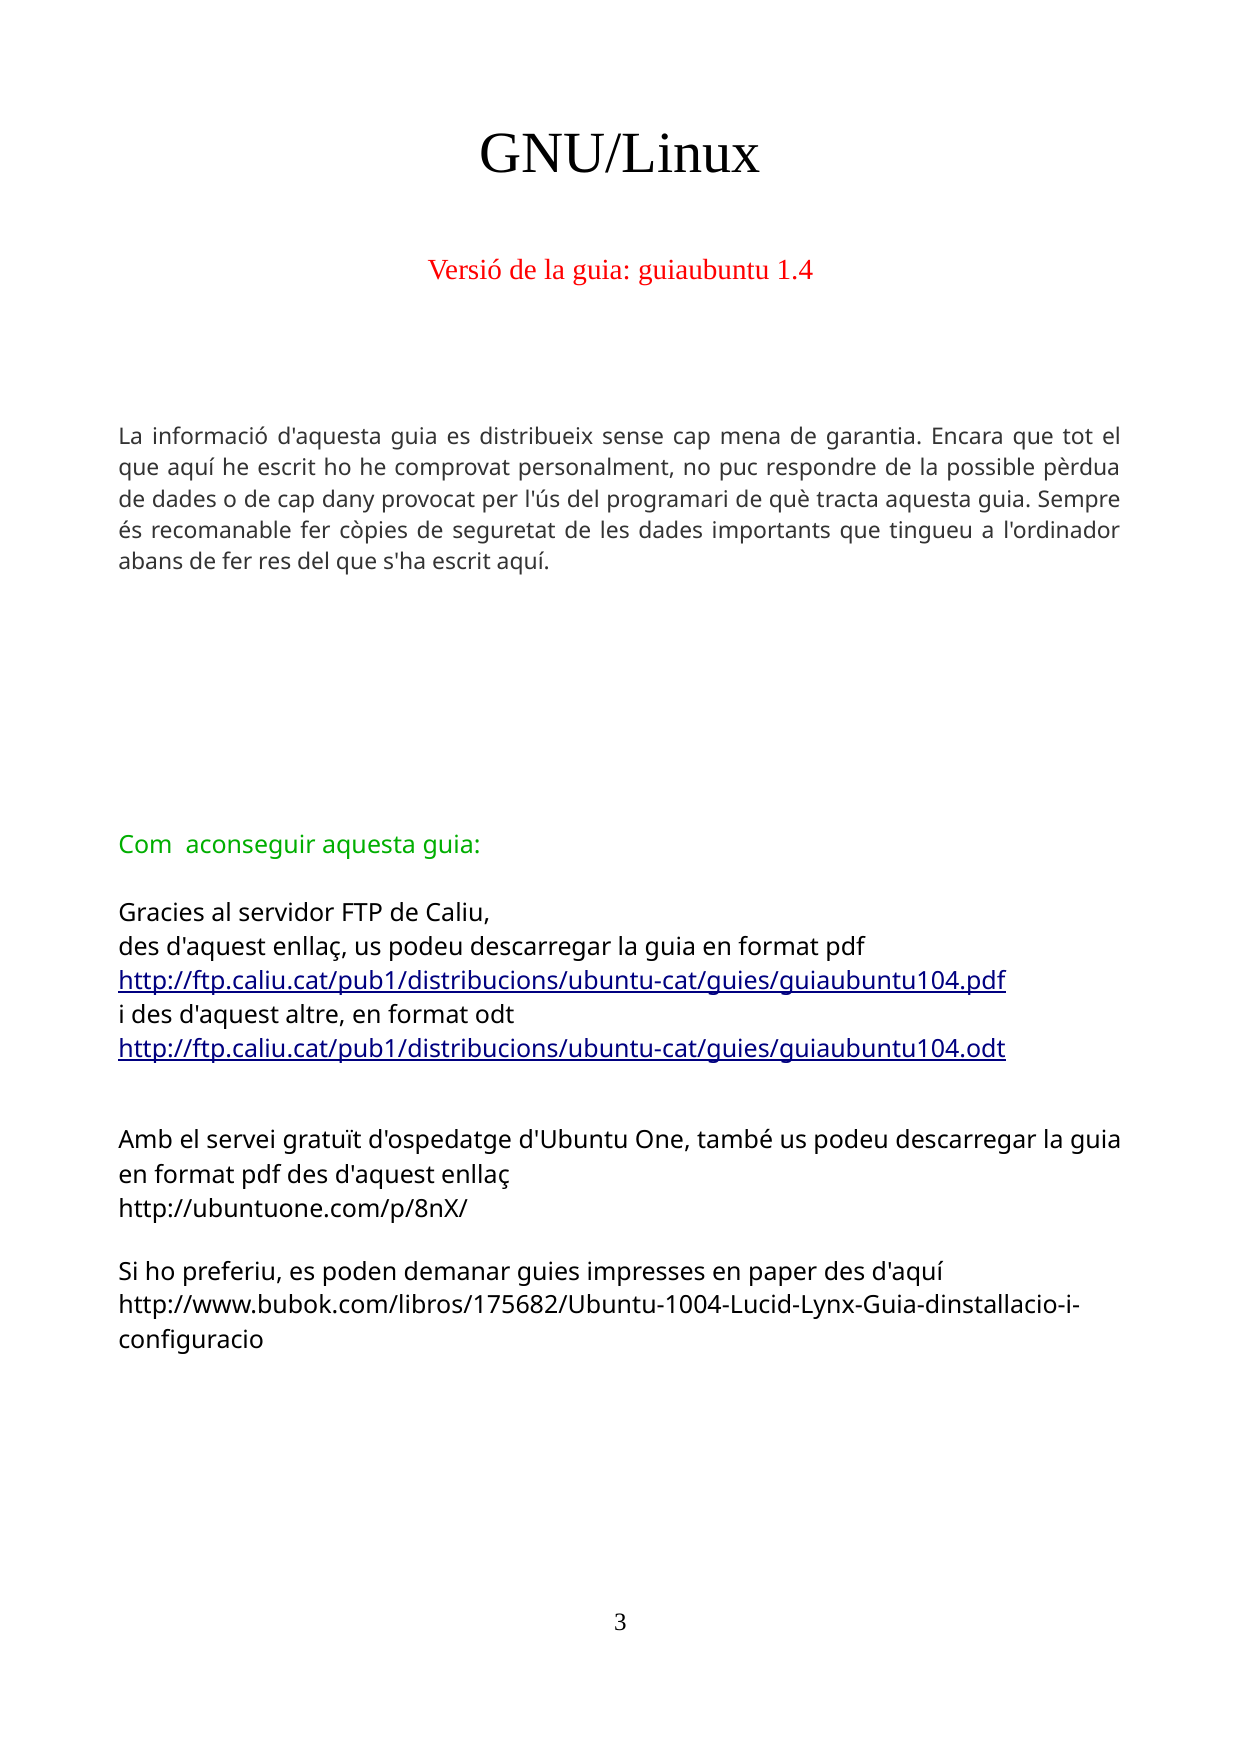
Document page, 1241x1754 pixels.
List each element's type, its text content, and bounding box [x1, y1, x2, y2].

text GNU/Linux [118, 118, 1122, 185]
text La informació d'aquesta guia es distribueix sense cap mena de garantia. Encara que tot el que aquí he escrit ho he comprovat personalment, no puc respondre de la possible pèrdua de dades o de cap dany provocat per l'ús del programari de què tracta aquesta guia. Sempre és recomanable fer còpies de seguretat de les dades importants que tingueu a l'ordinador abans de fer res del que s'ha escrit aquí. [118, 420, 1122, 576]
text http://ftp.caliu.cat/pub1/distribucions/ubuntu-cat/guies/guiaubuntu104.odt [118, 1031, 1122, 1065]
text http://ubuntuone.com/p/8nX/ [118, 1190, 1122, 1224]
text Si ho preferiu, es poden demanar guies impresses en paper des d'aquí [118, 1253, 1122, 1287]
text Com aconseguir aquesta guia: [118, 826, 1122, 860]
text http://ftp.caliu.cat/pub1/distribucions/ubuntu-cat/guies/guiaubuntu104.pdf [118, 962, 1122, 997]
text Gracies al servidor FTP de Caliu, [118, 894, 1122, 928]
text Amb el servei gratuït d'ospedatge d'Ubuntu One, també us podeu descarregar la guia en format pdf des d'aquest enllaç [118, 1122, 1122, 1190]
text Versió de la guia: guiaubuntu 1.4 [118, 252, 1122, 286]
text des d'aquest enllaç, us podeu descarregar la guia en format pdf [118, 928, 1122, 962]
text http://www.bubok.com/libros/175682/Ubuntu-1004-Lucid-Lynx-Guia-dinstallacio-i-configuracio [118, 1287, 1122, 1355]
text i des d'aquest altre, en format odt [118, 997, 1122, 1031]
